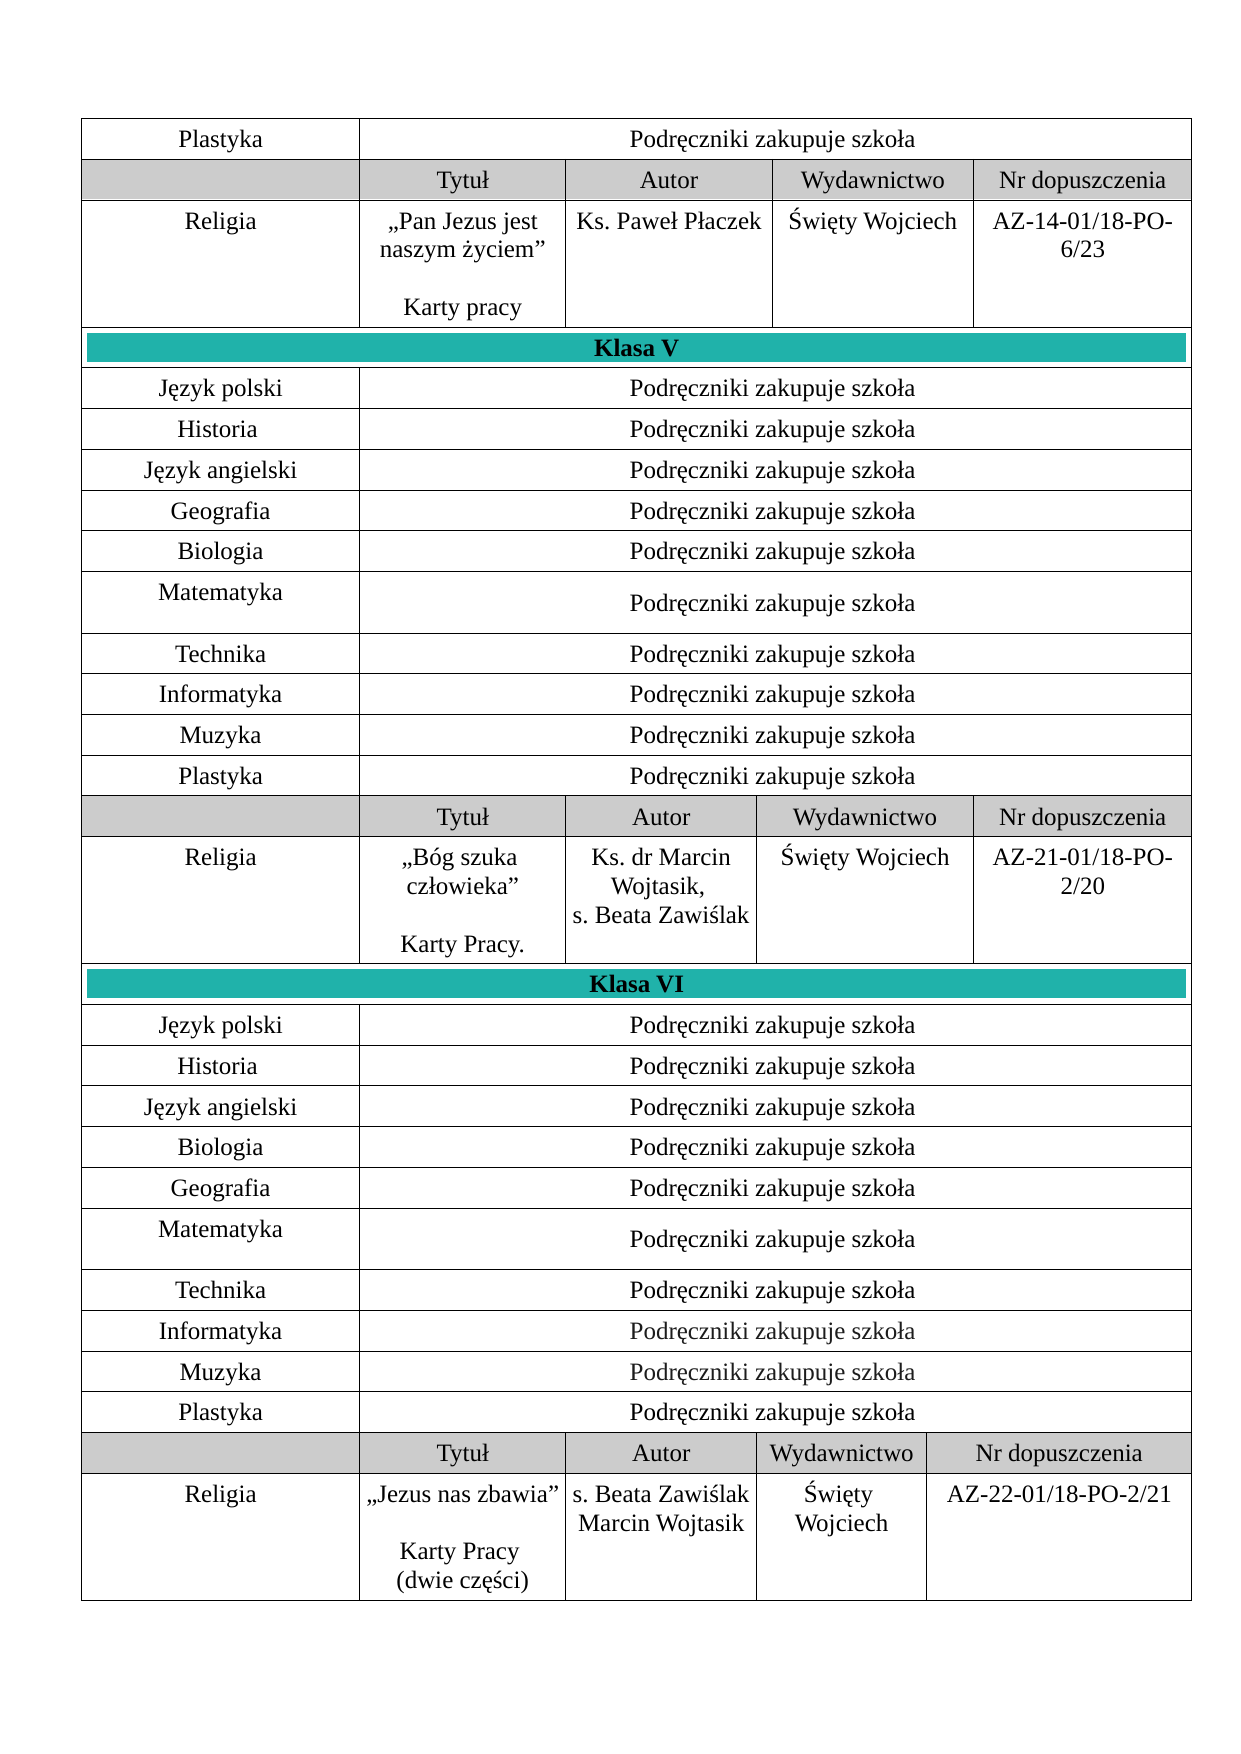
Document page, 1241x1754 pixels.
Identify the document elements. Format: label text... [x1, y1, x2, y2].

table_cell Wydawnictwo [773, 160, 973, 199]
table_cell Biologia [82, 1127, 359, 1167]
table_cell Plastyka [82, 1392, 359, 1432]
table_cell Podręczniki zakupuje szkoła [360, 1127, 1191, 1167]
table_cell Podręczniki zakupuje szkoła [360, 531, 1191, 571]
table_cell Podręczniki zakupuje szkoła [360, 756, 1191, 795]
table_cell Biologia [82, 531, 359, 571]
table_cell „Bóg szuka człowieka” Karty Pracy. [360, 837, 565, 963]
table_cell Technika [82, 634, 359, 673]
table_cell Historia [82, 409, 359, 449]
table_cell Muzyka [82, 715, 359, 755]
table_cell Matematyka [82, 572, 359, 632]
table_cell Geografia [82, 491, 359, 530]
table_cell Wydawnictwo [757, 796, 973, 836]
table_cell Podręczniki zakupuje szkoła [360, 1209, 1191, 1269]
table_cell Święty Wojciech [773, 201, 973, 327]
table_cell Ks. Paweł Płaczek [566, 201, 772, 327]
table_cell Tytuł [360, 796, 565, 836]
table_cell [82, 160, 359, 199]
table_cell Podręczniki zakupuje szkoła [360, 1270, 1191, 1310]
table_cell Podręczniki zakupuje szkoła [360, 368, 1191, 408]
table_cell Podręczniki zakupuje szkoła [360, 491, 1191, 530]
table_cell Podręczniki zakupuje szkoła [360, 119, 1191, 159]
table_cell Podręczniki zakupuje szkoła [360, 409, 1191, 449]
table_cell Klasa VI [82, 964, 1191, 1004]
table_cell Muzyka [82, 1352, 359, 1391]
table_cell Informatyka [82, 1311, 359, 1351]
table_cell Matematyka [82, 1209, 359, 1269]
table_cell Język angielski [82, 1086, 359, 1126]
table_cell „Jezus nas zbawia” Karty Pracy (dwie części) [360, 1474, 565, 1600]
table_cell Podręczniki zakupuje szkoła [360, 1392, 1191, 1432]
table_cell Podręczniki zakupuje szkoła [360, 634, 1191, 673]
table_cell Ks. dr Marcin Wojtasik, s. Beata Zawiślak [566, 837, 756, 963]
table_cell Święty Wojciech [757, 1474, 926, 1600]
table_cell Plastyka [82, 119, 359, 159]
table_cell Klasa V [82, 328, 1191, 367]
table_cell Podręczniki zakupuje szkoła [360, 1352, 1191, 1391]
table_cell „Pan Jezus jest naszym życiem” Karty pracy [360, 201, 565, 327]
table_cell Autor [566, 796, 756, 836]
table_cell Podręczniki zakupuje szkoła [360, 450, 1191, 489]
table_cell Nr dopuszczenia [927, 1433, 1191, 1473]
table_cell Podręczniki zakupuje szkoła [360, 1086, 1191, 1126]
table_cell Podręczniki zakupuje szkoła [360, 572, 1191, 632]
table_cell Język polski [82, 1005, 359, 1044]
table_cell Religia [82, 1474, 359, 1600]
table_cell Święty Wojciech [757, 837, 973, 963]
table_cell Podręczniki zakupuje szkoła [360, 1168, 1191, 1207]
table_cell Nr dopuszczenia [974, 160, 1191, 199]
table_cell AZ-14-01/18-PO-6/23 [974, 201, 1191, 327]
table_cell Autor [566, 160, 772, 199]
table_cell Podręczniki zakupuje szkoła [360, 1046, 1191, 1085]
table_cell Geografia [82, 1168, 359, 1207]
table_cell Historia [82, 1046, 359, 1085]
table_cell Tytuł [360, 160, 565, 199]
table_cell [82, 796, 359, 836]
table_cell Tytuł [360, 1433, 565, 1473]
table_cell [82, 1433, 359, 1473]
table_cell Nr dopuszczenia [974, 796, 1191, 836]
table_cell Informatyka [82, 674, 359, 714]
table_cell Podręczniki zakupuje szkoła [360, 715, 1191, 755]
table_cell Technika [82, 1270, 359, 1310]
table_cell AZ-22-01/18-PO-2/21 [927, 1474, 1191, 1600]
table_cell Autor [566, 1433, 756, 1473]
table_cell s. Beata Zawiślak Marcin Wojtasik [566, 1474, 756, 1600]
table_cell Język angielski [82, 450, 359, 489]
table_cell Plastyka [82, 756, 359, 795]
table_cell Wydawnictwo [757, 1433, 926, 1473]
table_cell Język polski [82, 368, 359, 408]
table_cell Religia [82, 201, 359, 327]
table_cell Religia [82, 837, 359, 963]
table_cell Podręczniki zakupuje szkoła [360, 674, 1191, 714]
table_cell AZ-21-01/18-PO-2/20 [974, 837, 1191, 963]
table_cell Podręczniki zakupuje szkoła [360, 1311, 1191, 1351]
table_cell Podręczniki zakupuje szkoła [360, 1005, 1191, 1044]
